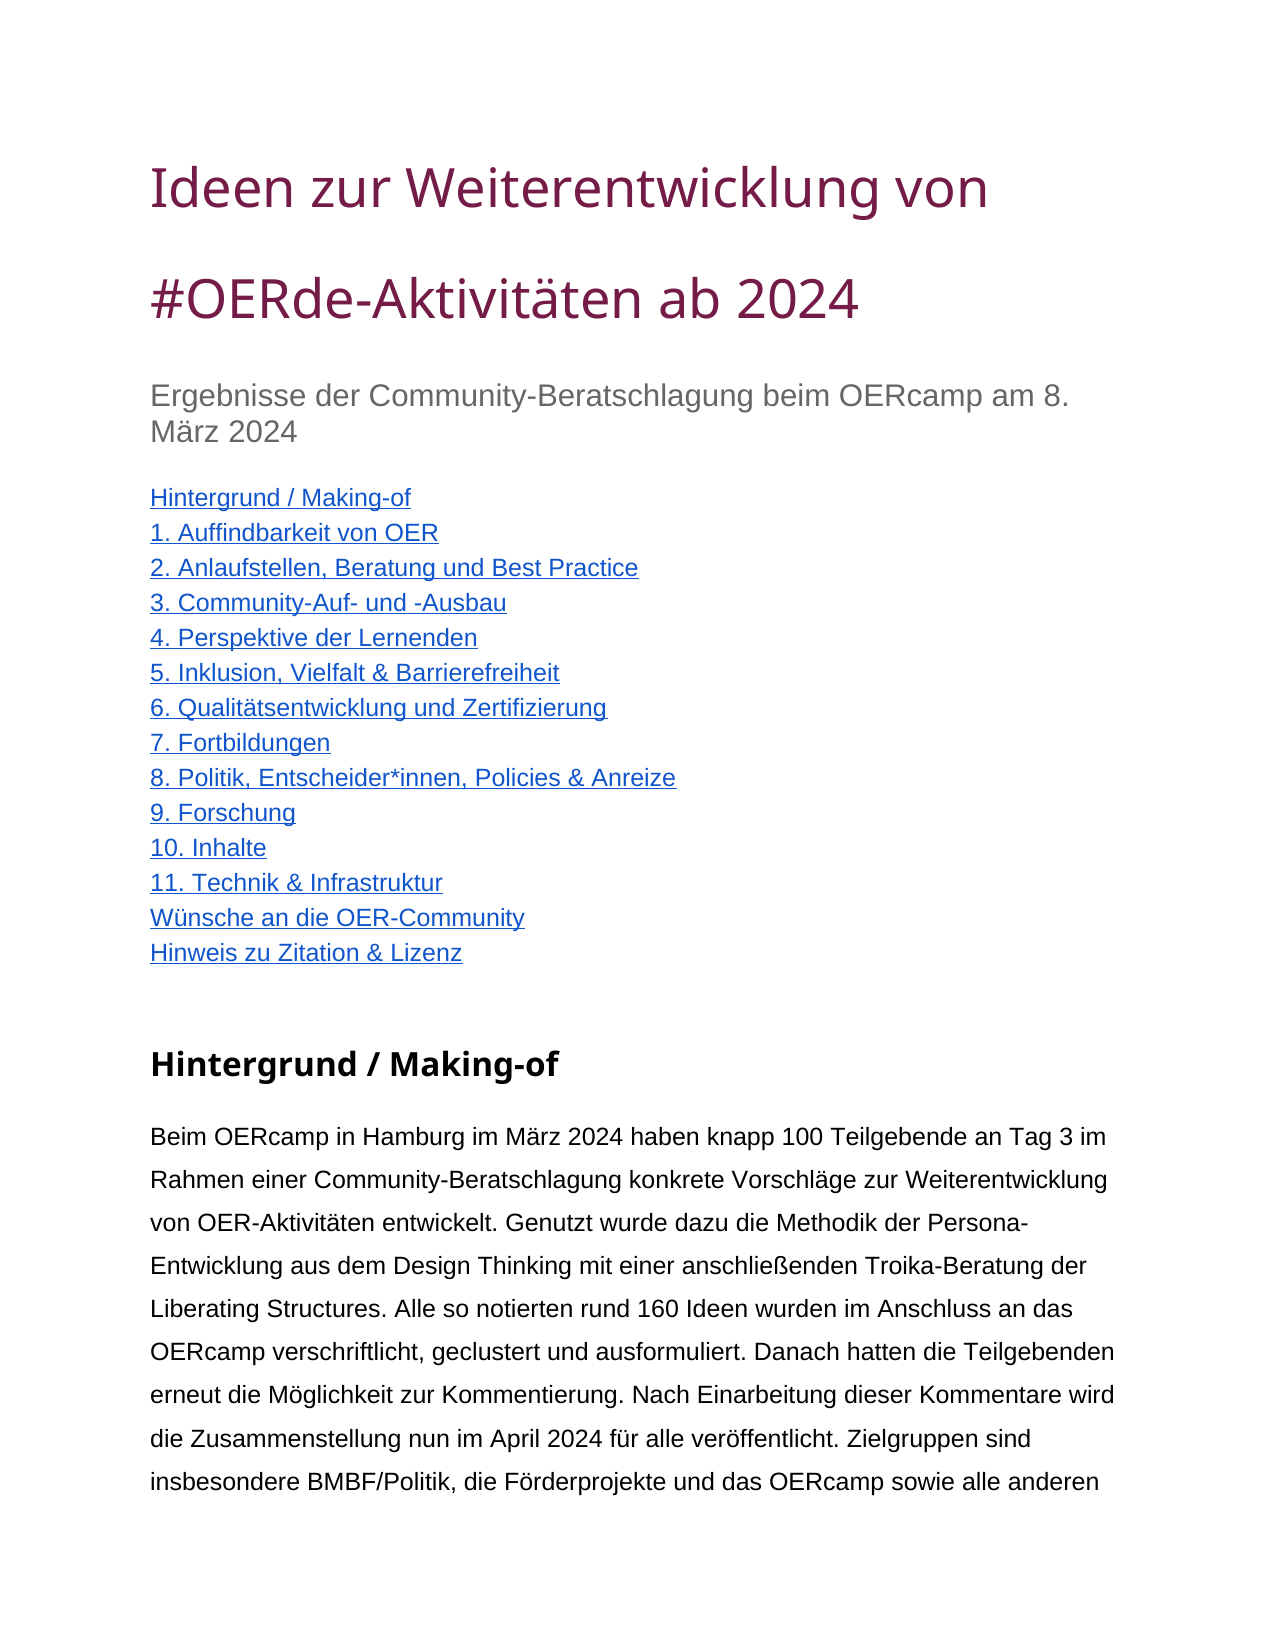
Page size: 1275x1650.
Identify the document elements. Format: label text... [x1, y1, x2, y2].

text 4. Perspektive der Lernenden [150, 623, 1125, 651]
text 11. Technik & Infrastruktur [150, 868, 1125, 896]
text 10. Inhalte [150, 833, 1125, 861]
text 8. Politik, Entscheider*innen, Policies & Anreize [150, 763, 1125, 791]
text Wünsche an die OER-Community [150, 903, 1125, 931]
text 7. Fortbildungen [150, 728, 1125, 756]
text Hinweis zu Zitation & Lizenz [150, 938, 1125, 966]
text 1. Auffindbarkeit von OER [150, 518, 1125, 546]
text 9. Forschung [150, 798, 1125, 826]
subtitle Ergebnisse der Community-Beratschlagung beim OERcamp am 8. März 2024 [150, 377, 1125, 449]
text Hintergrund / Making-of [150, 483, 1125, 511]
text 3. Community-Auf- und -Ausbau [150, 588, 1125, 616]
text 5. Inklusion, Vielfalt & Barrierefreiheit [150, 658, 1125, 686]
text 6. Qualitätsentwicklung und Zertifizierung [150, 693, 1125, 721]
text 2. Anlaufstellen, Beratung und Best Practice [150, 553, 1125, 581]
title Ideen zur Weiterentwicklung von #OERde-Aktivitäten ab 2024 [150, 150, 1125, 334]
subtitle Hintergrund / Making-of [150, 1041, 1125, 1087]
text Beim OERcamp in Hamburg im März 2024 haben knapp 100 Teilgebende an Tag 3 im Rahmen einer Community-Beratschlagung konkrete Vorschläge zur Weiterentwicklung von OER-Aktivitäten entwickelt. Genutzt wurde dazu die Methodik der Persona-Entwicklung aus dem Design Thinking mit einer anschließenden Troika-Beratung der Liberating Structures. Alle so notierten rund 160 Ideen wurden im Anschluss an das OERcamp verschriftlicht, geclustert und ausformuliert. Danach hatten die Teilgebenden erneut die Möglichkeit zur Kommentierung. Nach Einarbeitung dieser Kommentare wird die Zusammenstellung nun im April 2024 für alle veröffentlicht. Zielgruppen sind insbesondere BMBF/Politik, die Förderprojekte und das OERcamp sowie alle anderen [150, 1122, 1125, 1496]
